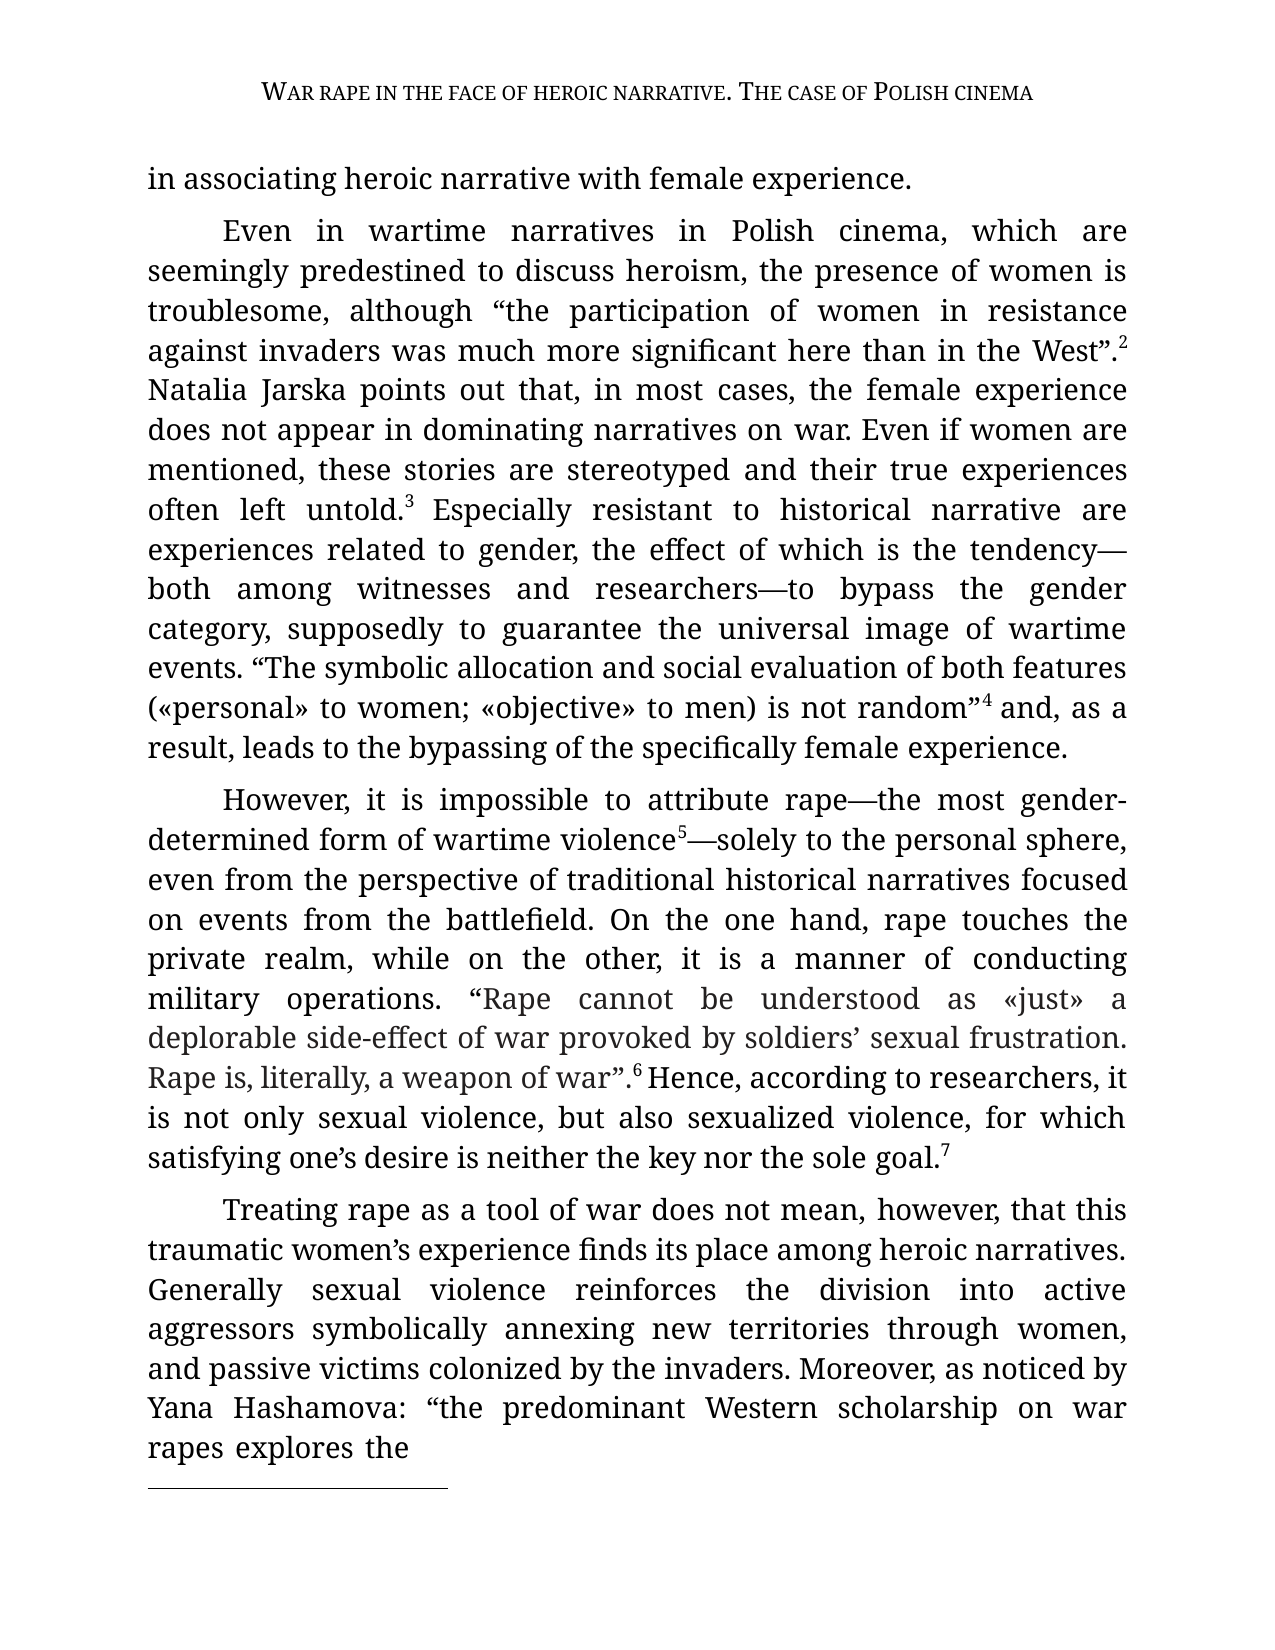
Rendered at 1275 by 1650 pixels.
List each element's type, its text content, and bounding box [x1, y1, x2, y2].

text in associating heroic narrative with female experience. [147, 158, 1139, 198]
text However, it is impossible to attribute rape—the most gender-determined form of wartime violence5—solely to the personal sphere, even from the perspective of traditional historical narratives focused on events from the battlefield. On the one hand, rape touches the private realm, while on the other, it is a manner of conducting military operations. “Rape cannot be understood as «just» a deplorable side-effect of war provoked by soldiers’ sexual frustration. Rape is, literally, a weapon of war”.6 Hence, according to researchers, it is not only sexual violence, but also sexualized violence, for which satisfying one’s desire is neither the key nor the sole goal.7 [147, 779, 1128, 1177]
text WAR RAPE IN THE FACE OF HEROIC NARRATIVE. THE CASE OF POLISH CINEMA [261, 74, 1139, 108]
text Even in wartime narratives in Polish cinema, which are seemingly predestined to discuss heroism, the presence of women is troublesome, although “the participation of women in resistance against invaders was much more significant here than in the West”.2 Natalia Jarska points out that, in most cases, the female experience does not appear in dominating narratives on war. Even if women are mentioned, these stories are stereotyped and their true experiences often left untold.3 Especially resistant to historical narrative are experiences related to gender, the effect of which is the tendency—both among witnesses and researchers—to bypass the gender category, supposedly to guarantee the universal image of wartime events. “The symbolic allocation and social evaluation of both features («personal» to women; «objective» to men) is not random”4 and, as a result, leads to the bypassing of the specifically female experience. [147, 211, 1128, 767]
text Treating rape as a tool of war does not mean, however, that this traumatic women’s experience finds its place among heroic narratives. Generally sexual violence reinforces the division into active aggressors symbolically annexing new territories through women, and passive victims colonized by the invaders. Moreover, as noticed by Yana Hashamova: “the predominant Western scholarship on war rapes explores the [147, 1189, 1127, 1467]
